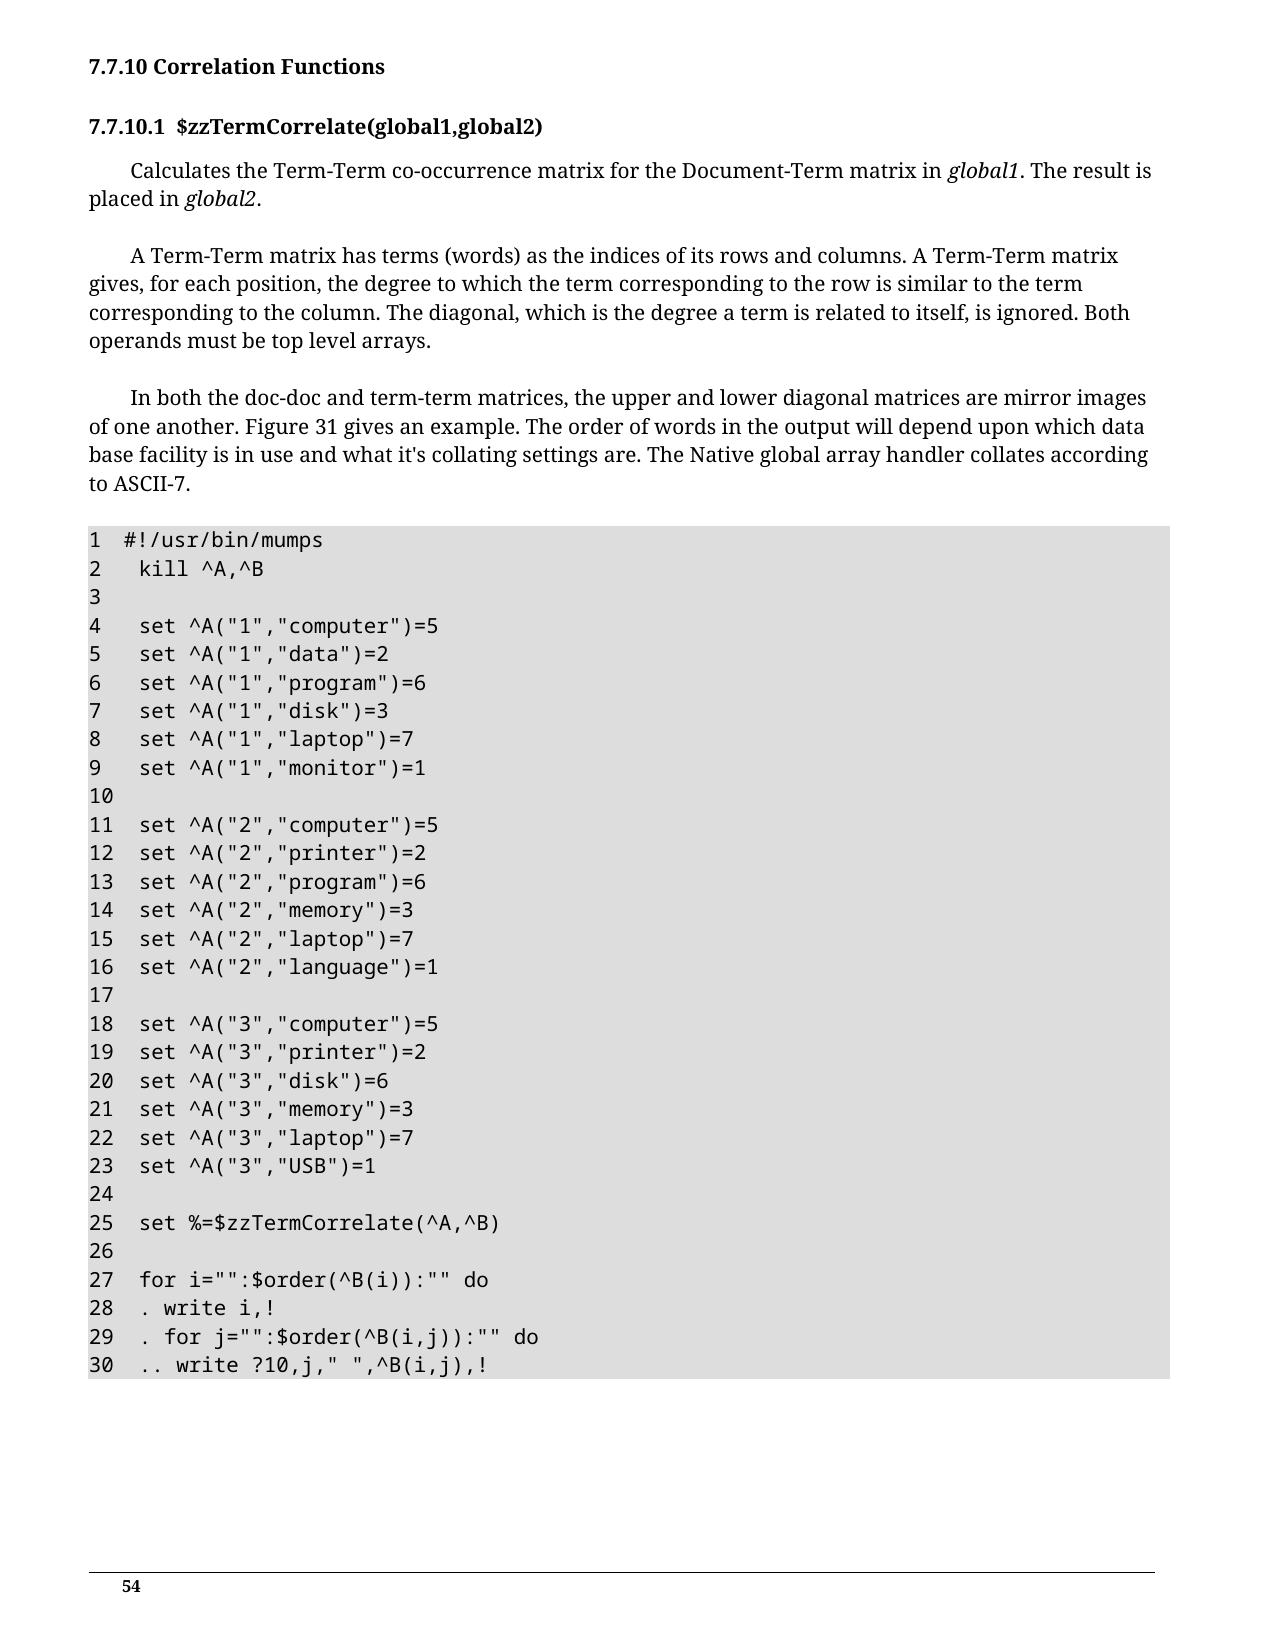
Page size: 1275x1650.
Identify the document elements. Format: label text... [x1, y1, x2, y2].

list kill ^A,^B [88, 554, 1170, 582]
list set ^A("3","memory")=3 [88, 1094, 1170, 1123]
list set ^A("1","monitor")=1 [88, 753, 1170, 781]
list set ^A("3","disk")=6 [88, 1066, 1170, 1094]
list set ^A("3","USB")=1 [88, 1151, 1170, 1179]
list set %=$zzTermCorrelate(^A,^B) [88, 1208, 1170, 1236]
list set ^A("2","program")=6 [88, 867, 1170, 895]
list set ^A("3","computer")=5 [88, 1009, 1170, 1037]
list set ^A("2","computer")=5 [88, 810, 1170, 838]
list .. write ?10,j," ",^B(i,j),! [88, 1350, 1170, 1379]
list . write i,! [88, 1293, 1170, 1322]
text In both the doc-doc and term-term matrices, the upper and lower diagonal matrices are mirror images of one another. Figure 31 gives an example. The order of words in the output will depend upon which data base facility is in use and what it's collating settings are. The Native global array handler collates according to ASCII-7. [88, 383, 1170, 497]
list set ^A("1","data")=2 [88, 639, 1170, 668]
list set ^A("1","computer")=5 [88, 611, 1170, 639]
list set ^A("2","printer")=2 [88, 838, 1170, 867]
subtitle $zzTermCorrelate(global1,global2) [88, 112, 1170, 141]
list set ^A("3","printer")=2 [88, 1037, 1170, 1066]
list . for j="":$order(^B(i,j)):"" do [88, 1322, 1170, 1350]
text Calculates the Term-Term co-occurrence matrix for the Document-Term matrix in global1. The result is placed in global2. [88, 156, 1170, 213]
list #!/usr/bin/mumps [88, 526, 1170, 554]
list for i="":$order(^B(i)):"" do [88, 1265, 1170, 1293]
list set ^A("2","language")=1 [88, 952, 1170, 981]
list set ^A("1","disk")=3 [88, 696, 1170, 724]
list set ^A("2","laptop")=7 [88, 924, 1170, 952]
list set ^A("1","program")=6 [88, 668, 1170, 696]
list set ^A("1","laptop")=7 [88, 724, 1170, 753]
subtitle Correlation Functions [88, 52, 1170, 81]
list set ^A("2","memory")=3 [88, 895, 1170, 924]
list set ^A("3","laptop")=7 [88, 1123, 1170, 1151]
text A Term-Term matrix has terms (words) as the indices of its rows and columns. A Term-Term matrix gives, for each position, the degree to which the term corresponding to the row is similar to the term corresponding to the column. The diagonal, which is the degree a term is related to itself, is ignored. Both operands must be top level arrays. [88, 241, 1170, 355]
